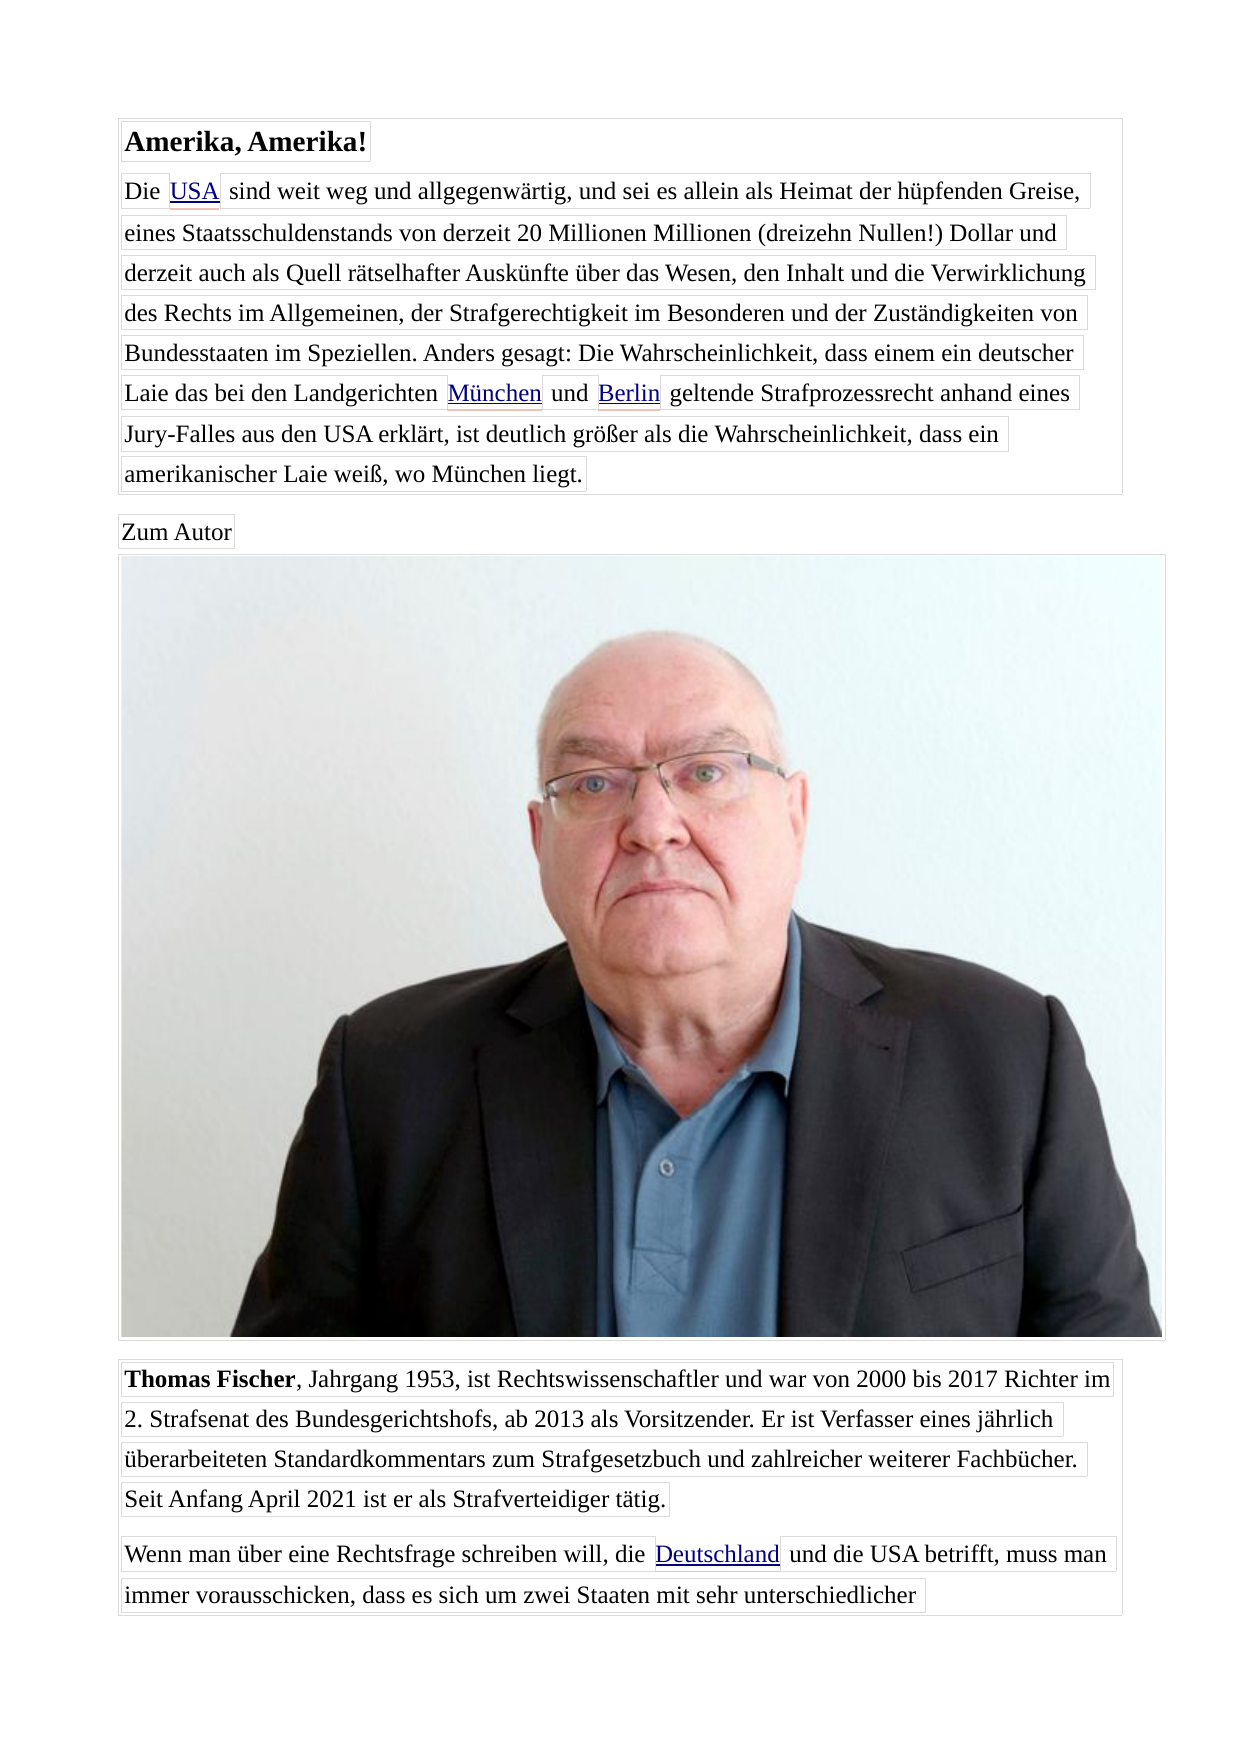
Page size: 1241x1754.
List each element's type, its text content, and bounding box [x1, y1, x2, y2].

text Thomas Fischer, Jahrgang 1953, ist Rechts­wissenschaftler und war von 2000 bis 2017 Richter im 2. Strafsenat des Bundesgerichtshofs, ab 2013 als Vorsitzender. Er ist Verfasser eines jährlich überarbeiteten Standardkommentars zum Straf­gesetzbuch und zahlreicher weiterer Fachbücher. Seit Anfang April 2021 ist er als Strafverteidiger tätig. [119, 1360, 1122, 1516]
text Die USA sind weit weg und allgegenwärtig, und sei es allein als Heimat der hüpfenden Greise, eines Staatsschuldenstands von derzeit 20 Millionen Millionen (dreizehn Nullen!) Dollar und derzeit auch als Quell rätselhafter Auskünfte über das Wesen, den Inhalt und die Verwirklichung des Rechts im Allgemeinen, der Strafgerechtigkeit im Besonderen und der Zuständigkeiten von Bundesstaaten im Speziellen. Anders gesagt: Die Wahrscheinlichkeit, dass einem ein deutscher Laie das bei den Landgerichten München und Berlin geltende Strafprozessrecht anhand eines Jury-Falles aus den USA erklärt, ist deutlich größer als die Wahrscheinlichkeit, dass ein amerikanischer Laie weiß, wo München liegt. [119, 170, 1122, 494]
picture [121, 556, 1162, 1337]
text [235, 514, 1122, 548]
text Wenn man über eine Rechtsfrage schreiben will, die Deutschland und die USA betrifft, muss man immer vorausschicken, dass es sich um zwei Staaten mit sehr unterschiedlicher [119, 1533, 1122, 1615]
text Zum Autor [119, 515, 234, 548]
subtitle Amerika, Amerika! [119, 119, 1122, 161]
